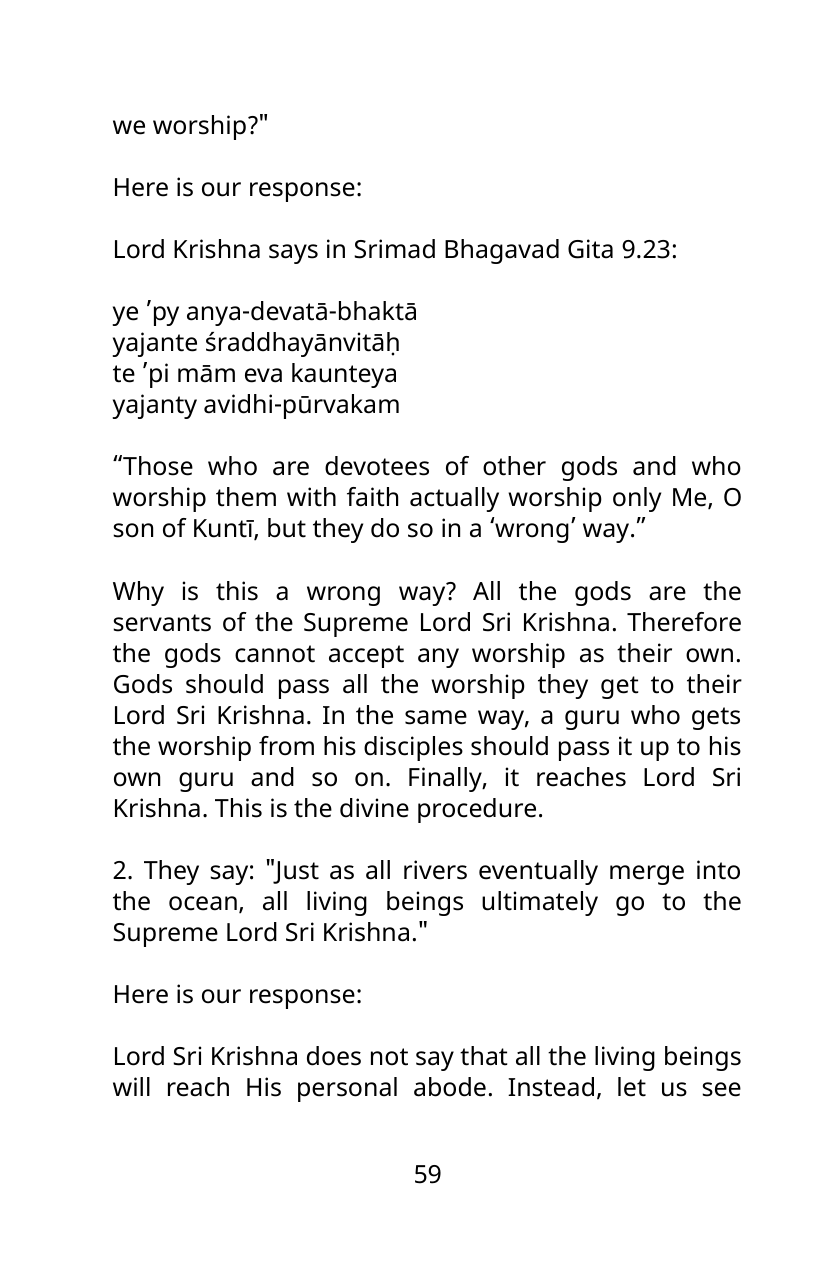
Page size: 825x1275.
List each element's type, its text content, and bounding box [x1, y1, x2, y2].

text yajante śraddhayānvitāḥ [112, 330, 742, 361]
text yajanty avidhi-pūrvakam [112, 392, 742, 423]
text Here is our response: [112, 174, 742, 206]
text 2. They say: "Just as all rivers eventually merge into the ocean, all living beings ultimately go to the Supreme Lord Sri Krishna." [112, 857, 742, 951]
text te ’pi mām eva kaunteya [112, 361, 742, 392]
text we worship?" [112, 112, 742, 143]
text ye ’py anya-devatā-bhaktā [112, 299, 742, 330]
text “Those who are devotees of other gods and who worship them with faith actually worship only Me, O son of Kuntī, but they do so in a ‘wrong’ way.” [112, 454, 742, 547]
text Lord Krishna says in Srimad Bhagavad Gita 9.23: [112, 237, 742, 268]
text Why is this a wrong way? All the gods are the servants of the Supreme Lord Sri Krishna. Therefore the gods cannot accept any worship as their own. Gods should pass all the worship they get to their Lord Sri Krishna. In the same way, a guru who gets the worship from his disciples should pass it up to his own guru and so on. Finally, it reaches Lord Sri Krishna. This is the divine procedure. [112, 578, 742, 826]
text Here is our response: [112, 982, 742, 1013]
text Lord Sri Krishna does not say that all the living beings will reach His personal abode. Instead, let us see [112, 1044, 742, 1106]
